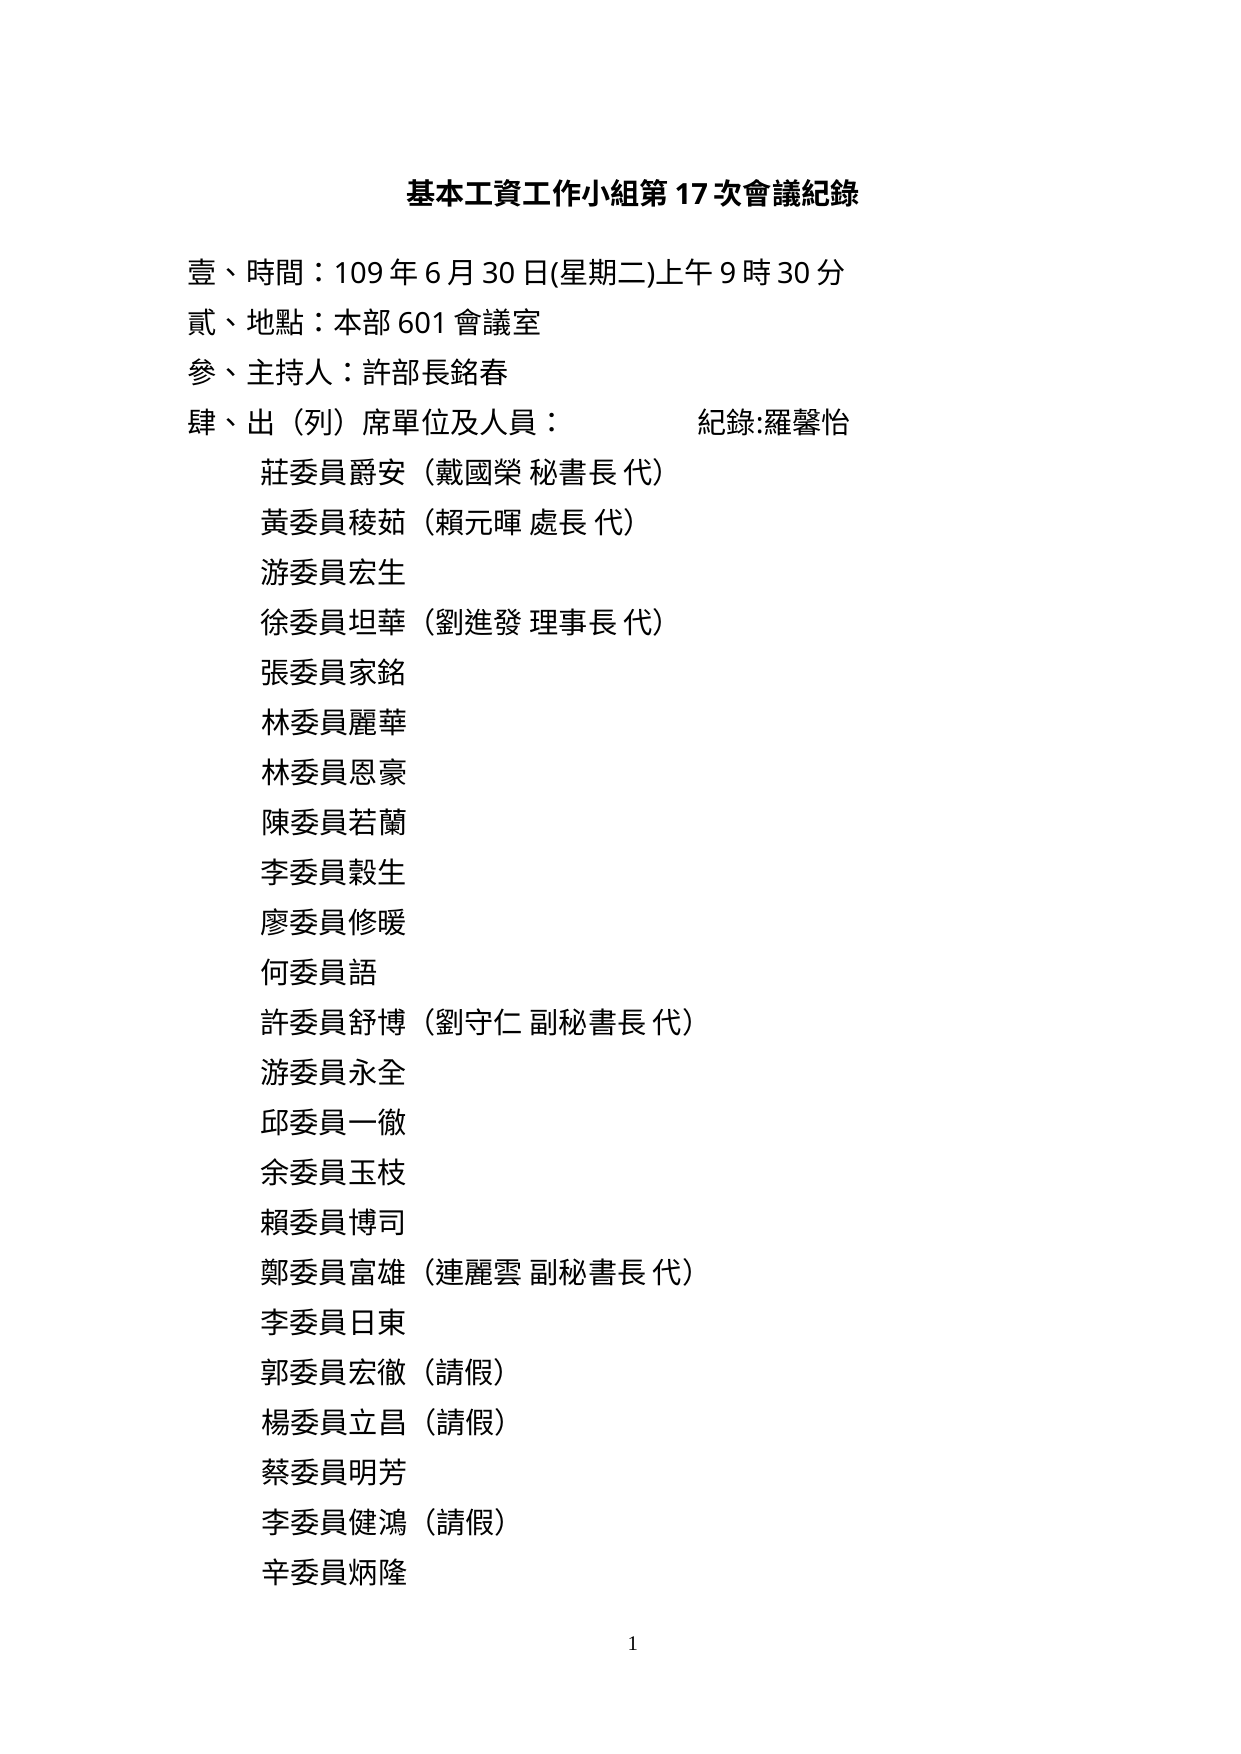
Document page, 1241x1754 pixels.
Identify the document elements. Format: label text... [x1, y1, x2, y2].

text 鄭委員富雄（連麗雲 副秘書長 代） [187, 1244, 1078, 1294]
text 李委員日東 [187, 1294, 1078, 1344]
text 郭委員宏徹（請假） [187, 1344, 1078, 1394]
text 何委員語 [187, 944, 1078, 994]
text 蔡委員明芳 [187, 1444, 1078, 1494]
text 張委員家銘 [187, 644, 1078, 694]
text 余委員玉枝 [187, 1144, 1078, 1194]
text 林委員麗華 [187, 694, 1078, 744]
text 李委員健鴻（請假） [187, 1494, 1078, 1544]
text 賴委員博司 [187, 1194, 1078, 1244]
text 陳委員若蘭 [187, 794, 1078, 844]
text 黃委員稜茹（賴元暉 處長 代） [187, 494, 1078, 544]
text 基本工資工作小組第17次會議紀錄 [187, 162, 1078, 214]
text 游委員宏生 [187, 544, 1078, 594]
text 游委員永全 [187, 1044, 1078, 1094]
text 邱委員一徹 [187, 1094, 1078, 1144]
text 辛委員炳隆 [187, 1544, 1078, 1594]
text 壹、時間：109年6月30日(星期二)上午9時30分 [187, 244, 1078, 294]
text 肆、出（列）席單位及人員： 紀錄:羅馨怡 [187, 394, 1078, 444]
text 徐委員坦華（劉進發 理事長 代） [187, 594, 1078, 644]
text 莊委員爵安（戴國榮 秘書長 代） [187, 444, 1078, 494]
text 廖委員修暖 [187, 894, 1078, 944]
text 許委員舒博（劉守仁 副秘書長 代） [187, 994, 1078, 1044]
text 林委員恩豪 [187, 744, 1078, 794]
text 貳、地點：本部601會議室 [187, 294, 1078, 344]
text 楊委員立昌（請假） [187, 1394, 1078, 1444]
text 李委員穀生 [187, 844, 1078, 894]
text 參、主持人：許部長銘春 [187, 344, 1078, 394]
